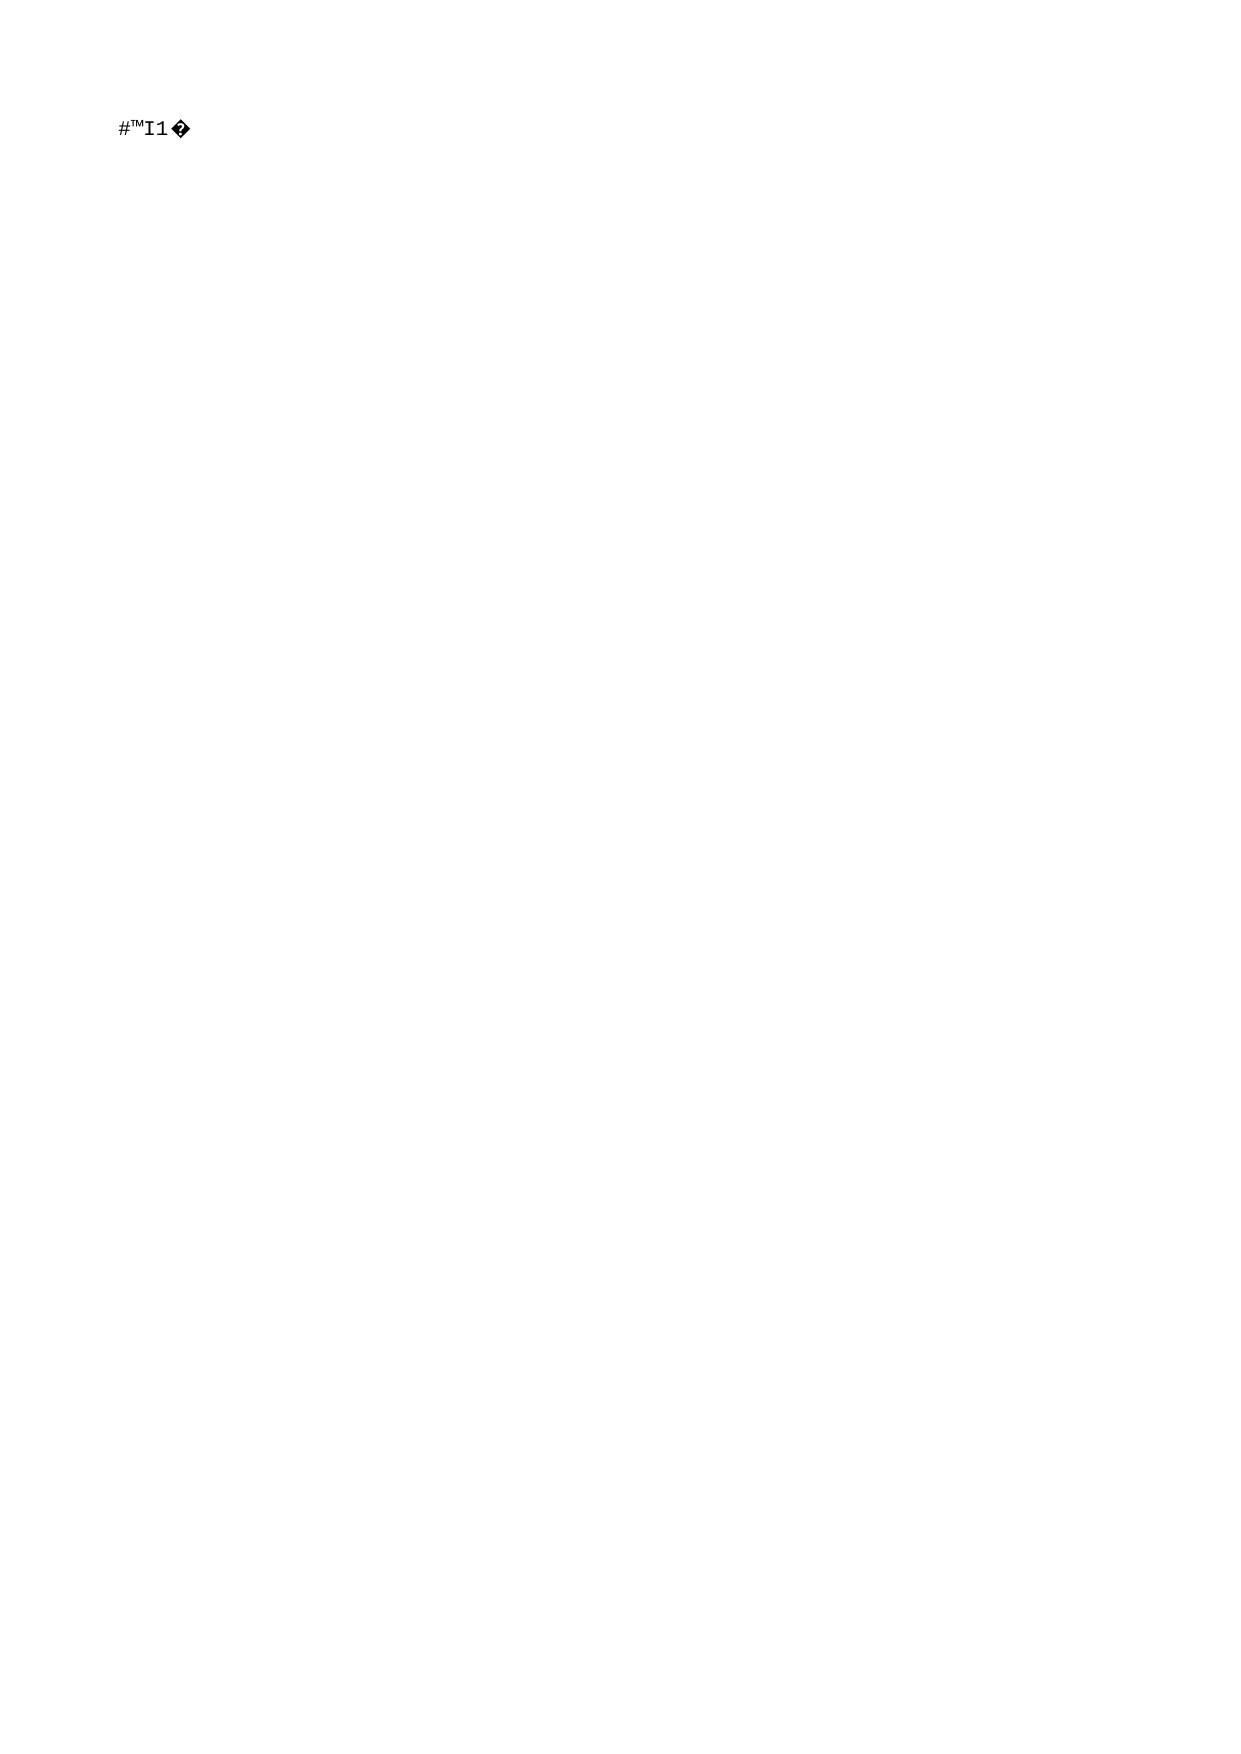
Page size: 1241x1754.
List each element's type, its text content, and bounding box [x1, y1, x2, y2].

text #™I1� [118, 118, 1122, 142]
